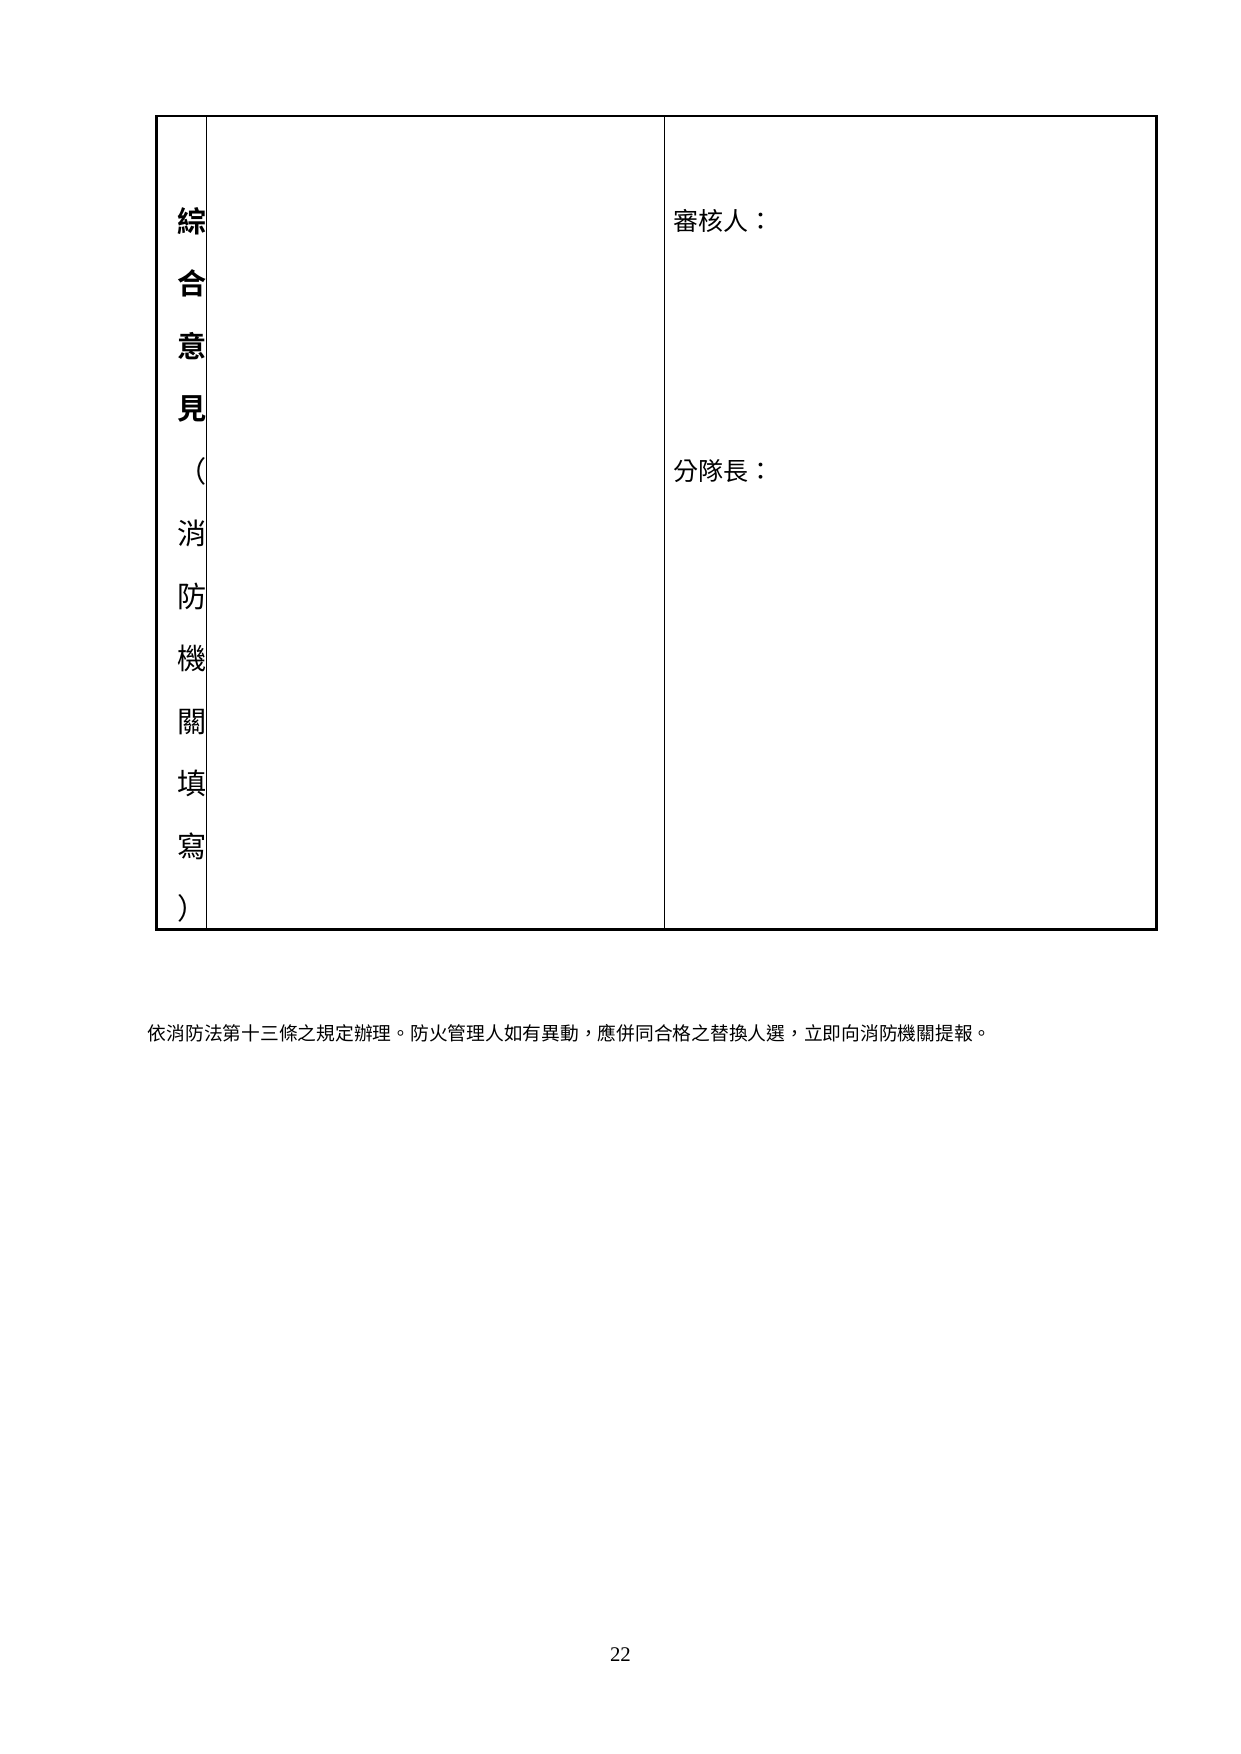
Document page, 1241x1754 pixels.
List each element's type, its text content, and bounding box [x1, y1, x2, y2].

text 依消防法第十三條之規定辦理。防火管理人如有異動，應併同合格之替換人選，立即向消防機關提報。 [148, 990, 1092, 1053]
table_cell [207, 117, 664, 928]
table_cell 審核人： 分隊長： [665, 117, 1155, 928]
table_cell 綜合意見（消防機關填寫） [158, 117, 206, 928]
